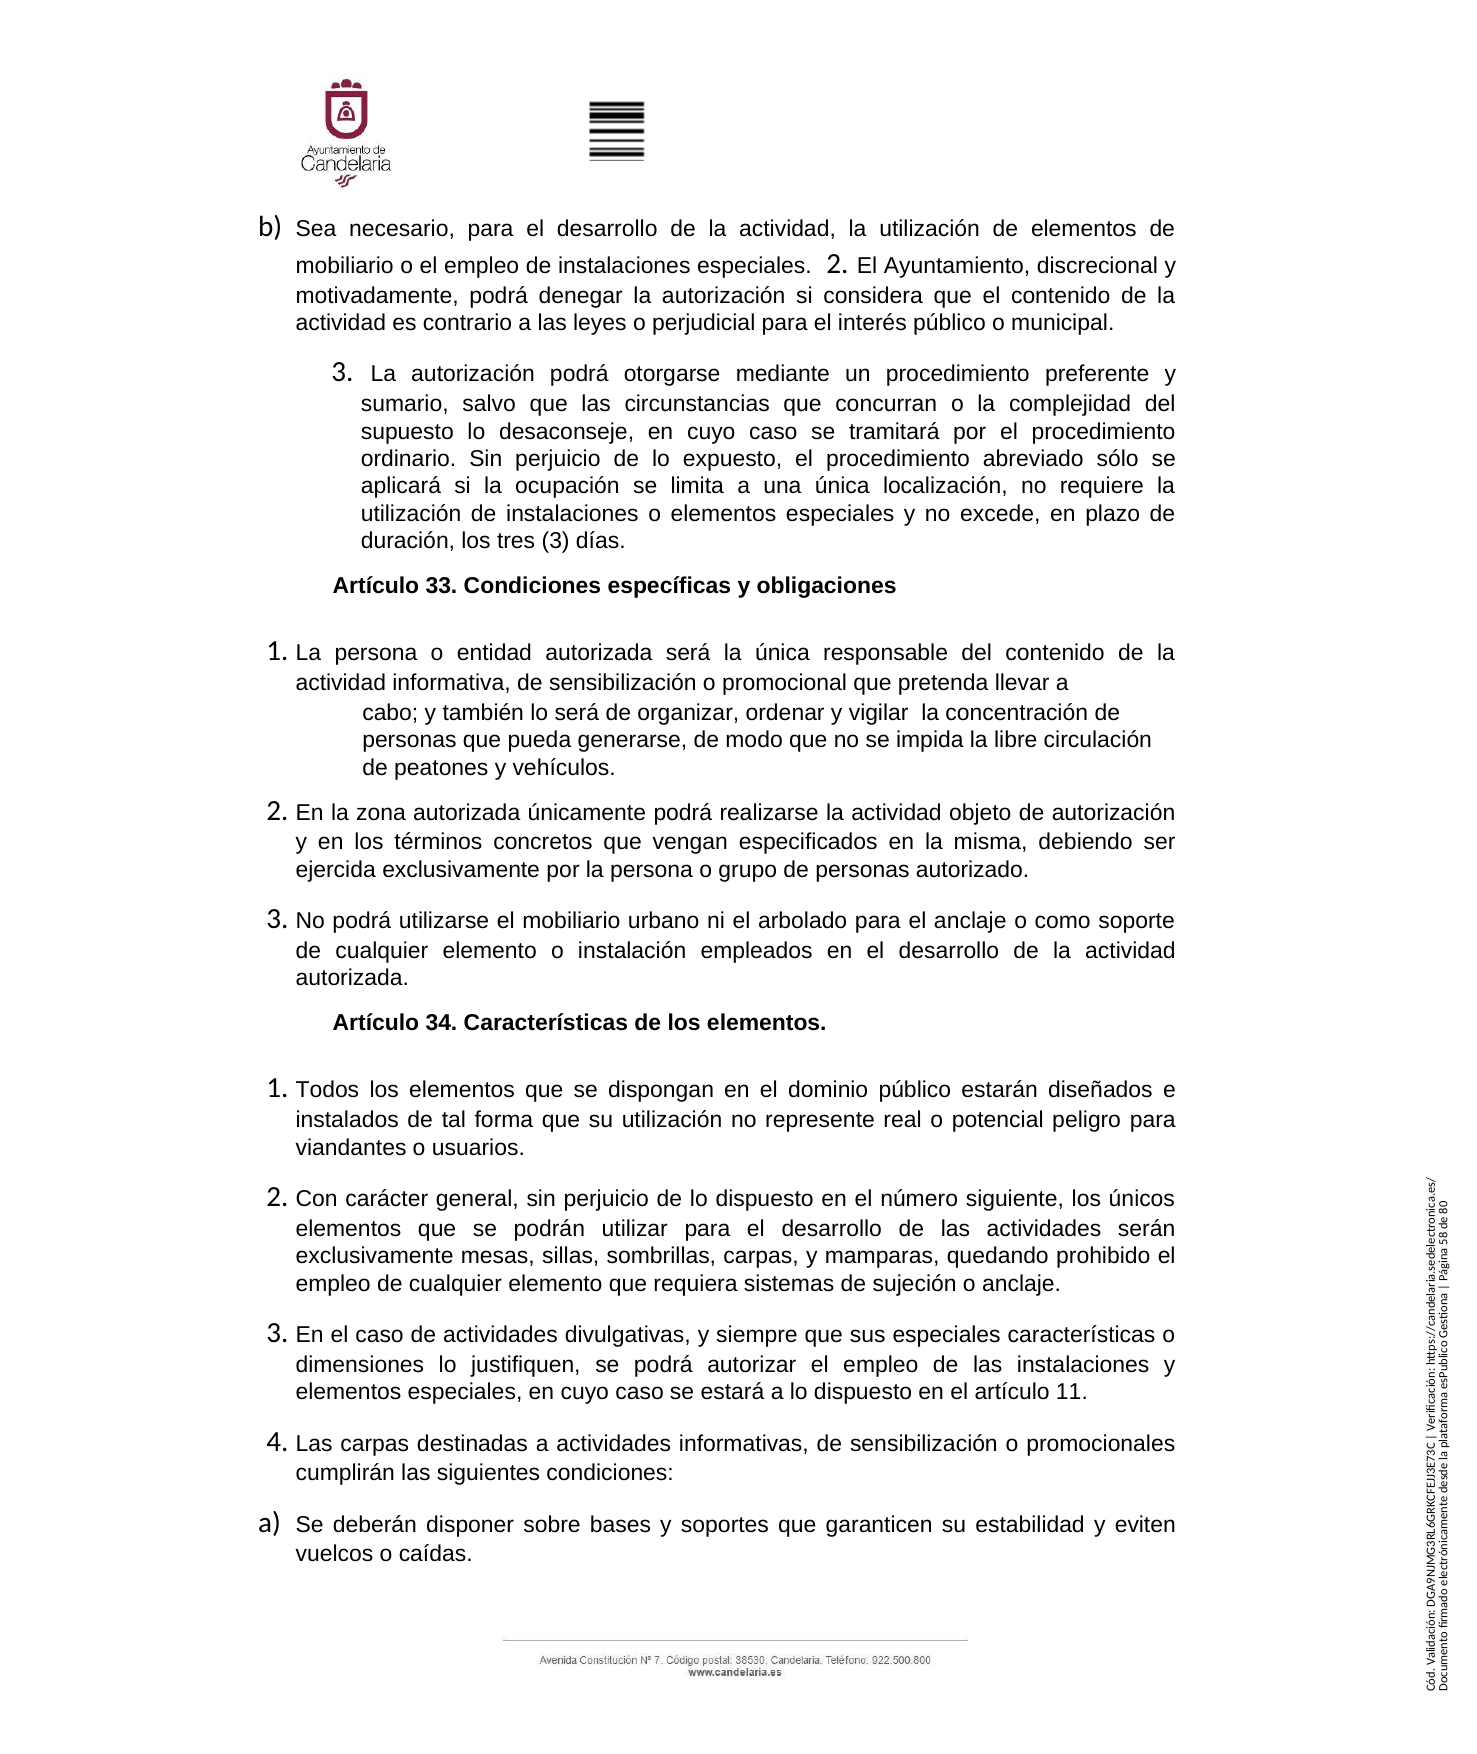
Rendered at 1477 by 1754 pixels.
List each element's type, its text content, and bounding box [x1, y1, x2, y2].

list Con carácter general, sin perjuicio de lo dispuesto en el número siguiente, los únicos elementos que se podrán utilizar para el desarrollo de las actividades serán exclusivamente mesas, sillas, sombrillas, carpas, y mamparas, quedando prohibido el empleo de cualquier elemento que requiera sistemas de sujeción o anclaje. [266, 1178, 1176, 1296]
list Se deberán disponer sobre bases y soportes que garanticen su estabilidad y eviten vuelcos o caídas. [258, 1504, 1176, 1567]
text 3. La autorización podrá otorgarse mediante un procedimiento preferente y sumario, salvo que las circunstancias que concurran o la complejidad del supuesto lo desaconseje, en cuyo caso se tramitará por el procedimiento ordinario. Sin perjuicio de lo expuesto, el procedimiento abreviado sólo se aplicará si la ocupación se limita a una única localización, no requiere la utilización de instalaciones o elementos especiales y no excede, en plazo de duración, los tres (3) días. [331, 353, 1176, 553]
list Todos los elementos que se dispongan en el dominio público estarán diseñados e instalados de tal forma que su utilización no represente real o potencial peligro para viandantes o usuarios. [266, 1069, 1176, 1160]
list Las carpas destinadas a actividades informativas, de sensibilización o promocionales cumplirán las siguientes condiciones: [266, 1423, 1176, 1486]
list La persona o entidad autorizada será la única responsable del contenido de la actividad informativa, de sensibilización o promocional que pretenda llevar a [266, 632, 1176, 696]
list En el caso de actividades divulgativas, y siempre que sus especiales características o dimensiones lo justifiquen, se podrá autorizar el empleo de las instalaciones y elementos especiales, en cuyo caso se estará a lo dispuesto en el artículo 11. [266, 1314, 1176, 1404]
list En la zona autorizada únicamente podrá realizarse la actividad objeto de autorización y en los términos concretos que vengan especificados en la misma, debiendo ser ejercida exclusivamente por la persona o grupo de personas autorizado. [266, 792, 1176, 882]
list Sea necesario, para el desarrollo de la actividad, la utilización de elementos de mobiliario o el empleo de instalaciones especiales. 2. El Ayuntamiento, discrecional y motivadamente, podrá denegar la autorización si considera que el contenido de la actividad es contrario a las leyes o perjudicial para el interés público o municipal. [258, 208, 1176, 335]
list No podrá utilizarse el mobiliario urbano ni el arbolado para el anclaje o como soporte de cualquier elemento o instalación empleados en el desarrollo de la actividad autorizada. [266, 900, 1176, 991]
text cabo; y también lo será de organizar, ordenar y vigilar la concentración de personas que pueda generarse, de modo que no se impida la libre circulación de peatones y vehículos. [362, 699, 1177, 780]
subtitle Artículo 33. Condiciones específicas y obligaciones [332, 572, 1183, 598]
text Artículo 34. Características de los elementos. [332, 1009, 1183, 1035]
